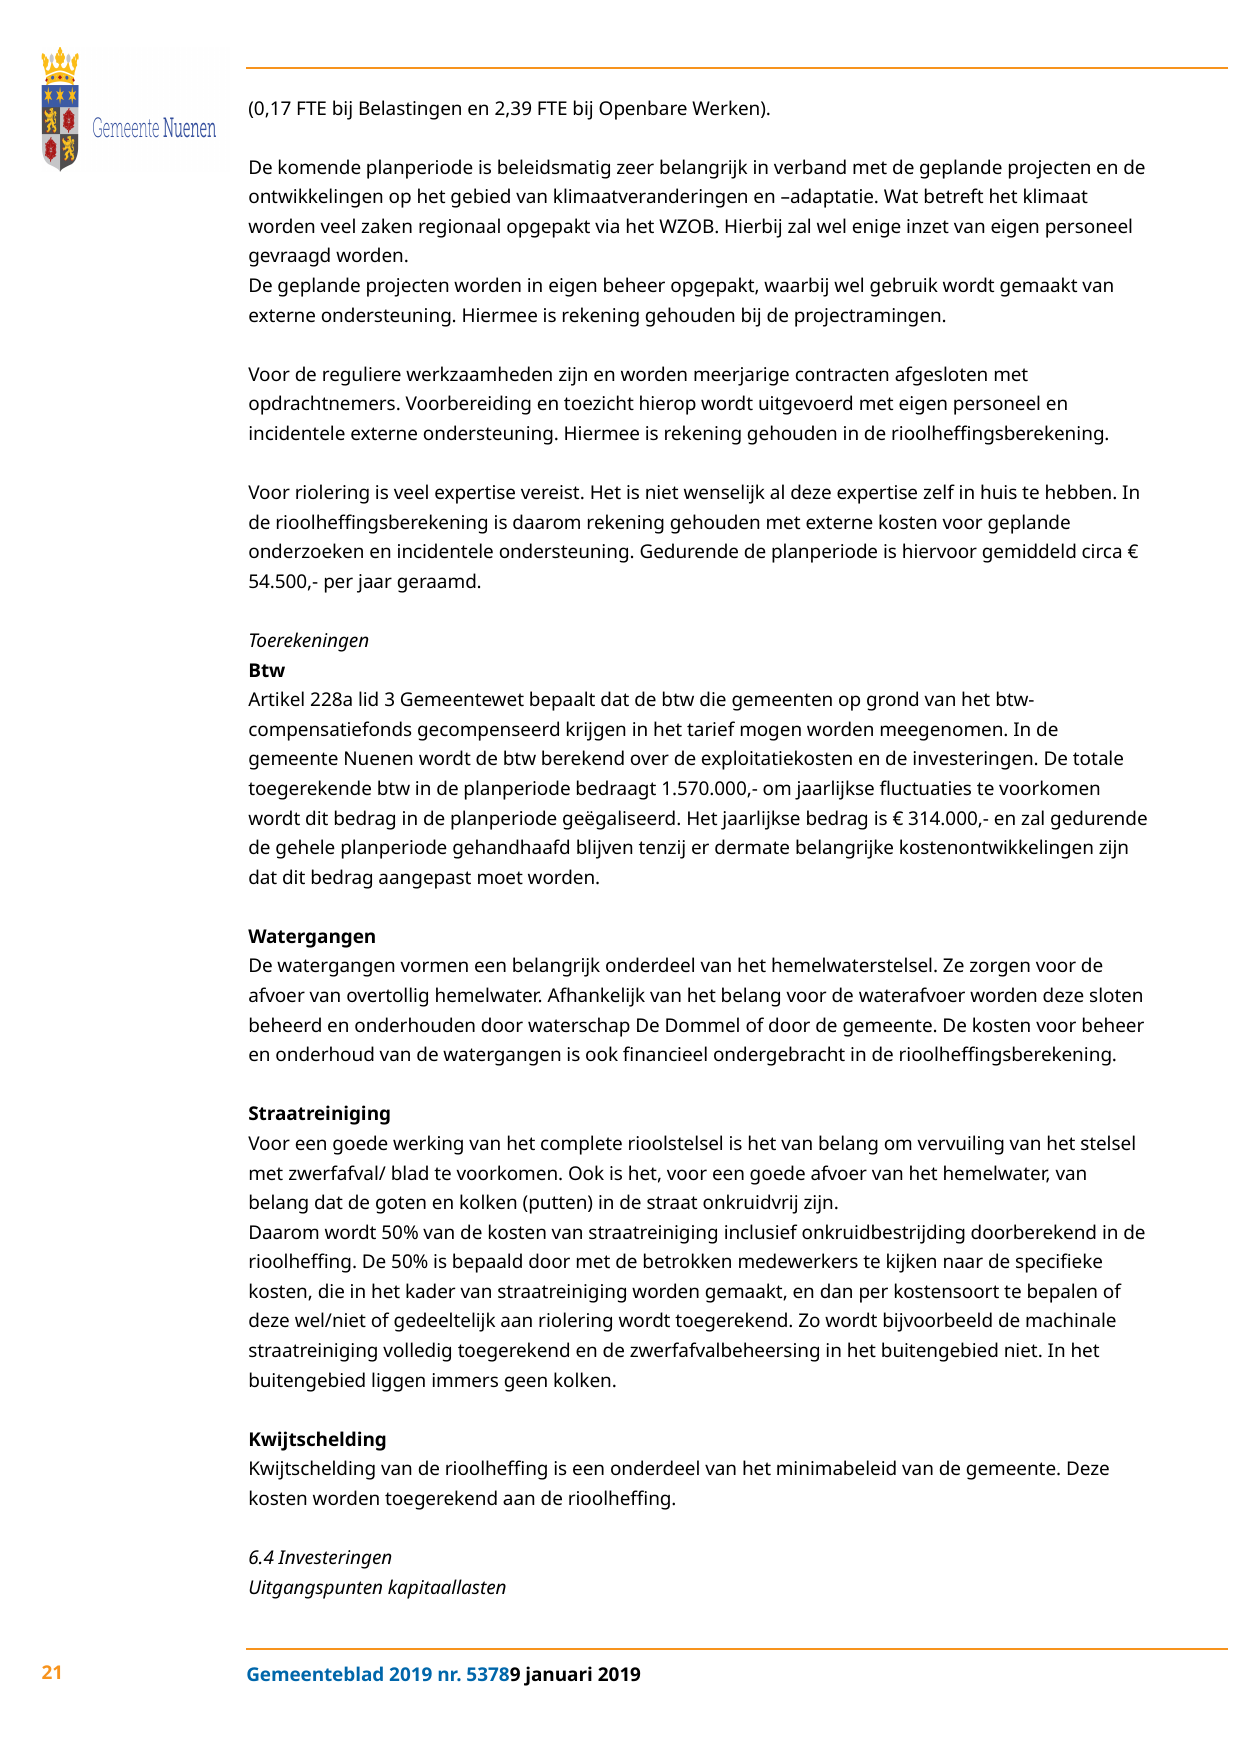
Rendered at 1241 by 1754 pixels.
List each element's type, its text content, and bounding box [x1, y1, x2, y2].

text Watergangen [248, 923, 1152, 949]
text Kwijtschelding van de rioolheffing is een onderdeel van het minimabeleid van de gemeente. Deze kosten worden toegerekend aan de rioolheffing. [248, 1456, 1152, 1511]
text Straatreiniging [248, 1101, 1152, 1126]
text De watergangen vormen een belangrijk onderdeel van het hemelwaterstelsel. Ze zorgen voor de afvoer van overtollig hemelwater. Afhankelijk van het belang voor de waterafvoer worden deze sloten beheerd en onderhouden door waterschap De Dommel of door de gemeente. De kosten voor beheer en onderhoud van de watergangen is ook financieel ondergebracht in de rioolheffingsberekening. [248, 953, 1152, 1067]
text De geplande projecten worden in eigen beheer opgepakt, waarbij wel gebruik wordt gemaakt van externe ondersteuning. Hiermee is rekening gehouden bij de projectramingen. [248, 272, 1152, 328]
text Daarom wordt 50% van de kosten van straatreiniging inclusief onkruidbestrijding doorberekend in de rioolheffing. De 50% is bepaald door met de betrokken medewerkers te kijken naar de specifieke kosten, die in het kader van straatreiniging worden gemaakt, en dan per kostensoort te bepalen of deze wel/niet of gedeeltelijk aan riolering wordt toegerekend. Zo wordt bijvoorbeeld de machinale straatreiniging volledig toegerekend en de zwerfafvalbeheersing in het buitengebied niet. In het buitengebied liggen immers geen kolken. [248, 1219, 1152, 1393]
text Kwijtschelding [248, 1426, 1152, 1452]
picture [41, 47, 231, 172]
text Btw [248, 657, 1152, 683]
text Artikel 228a lid 3 Gemeentewet bepaalt dat de btw die gemeenten op grond van het btw-compensatiefonds gecompenseerd krijgen in het tarief mogen worden meegenomen. In de gemeente Nuenen wordt de btw berekend over de exploitatiekosten en de investeringen. De totale toegerekende btw in de planperiode bedraagt 1.570.000,- om jaarlijkse fluctuaties te voorkomen wordt dit bedrag in de planperiode geëgaliseerd. Het jaarlijkse bedrag is € 314.000,- en zal gedurende de gehele planperiode gehandhaafd blijven tenzij er dermate belangrijke kostenontwikkelingen zijn dat dit bedrag aangepast moet worden. [248, 686, 1152, 890]
text Toerekeningen [248, 627, 1152, 653]
text (0,17 FTE bij Belastingen en 2,39 FTE bij Openbare Werken). [248, 95, 1152, 121]
text De komende planperiode is beleidsmatig zeer belangrijk in verband met de geplande projecten en de ontwikkelingen op het gebied van klimaatveranderingen en –adaptatie. Wat betreft het klimaat worden veel zaken regionaal opgepakt via het WZOB. Hierbij zal wel enige inzet van eigen personeel gevraagd worden. [248, 154, 1152, 268]
text Voor riolering is veel expertise vereist. Het is niet wenselijk al deze expertise zelf in huis te hebben. In de rioolheffingsberekening is daarom rekening gehouden met externe kosten voor geplande onderzoeken en incidentele ondersteuning. Gedurende de planperiode is hiervoor gemiddeld circa € 54.500,- per jaar geraamd. [248, 479, 1152, 594]
text Voor de reguliere werkzaamheden zijn en worden meerjarige contracten afgesloten met opdrachtnemers. Voorbereiding en toezicht hierop wordt uitgevoerd met eigen personeel en incidentele externe ondersteuning. Hiermee is rekening gehouden in de rioolheffingsberekening. [248, 361, 1152, 446]
text Uitgangspunten kapitaallasten [248, 1574, 1152, 1600]
text Voor een goede werking van het complete rioolstelsel is het van belang om vervuiling van het stelsel met zwerfafval/ blad te voorkomen. Ook is het, voor een goede afvoer van het hemelwater, van belang dat de goten en kolken (putten) in de straat onkruidvrij zijn. [248, 1130, 1152, 1215]
text 6.4 Investeringen [248, 1544, 1152, 1570]
